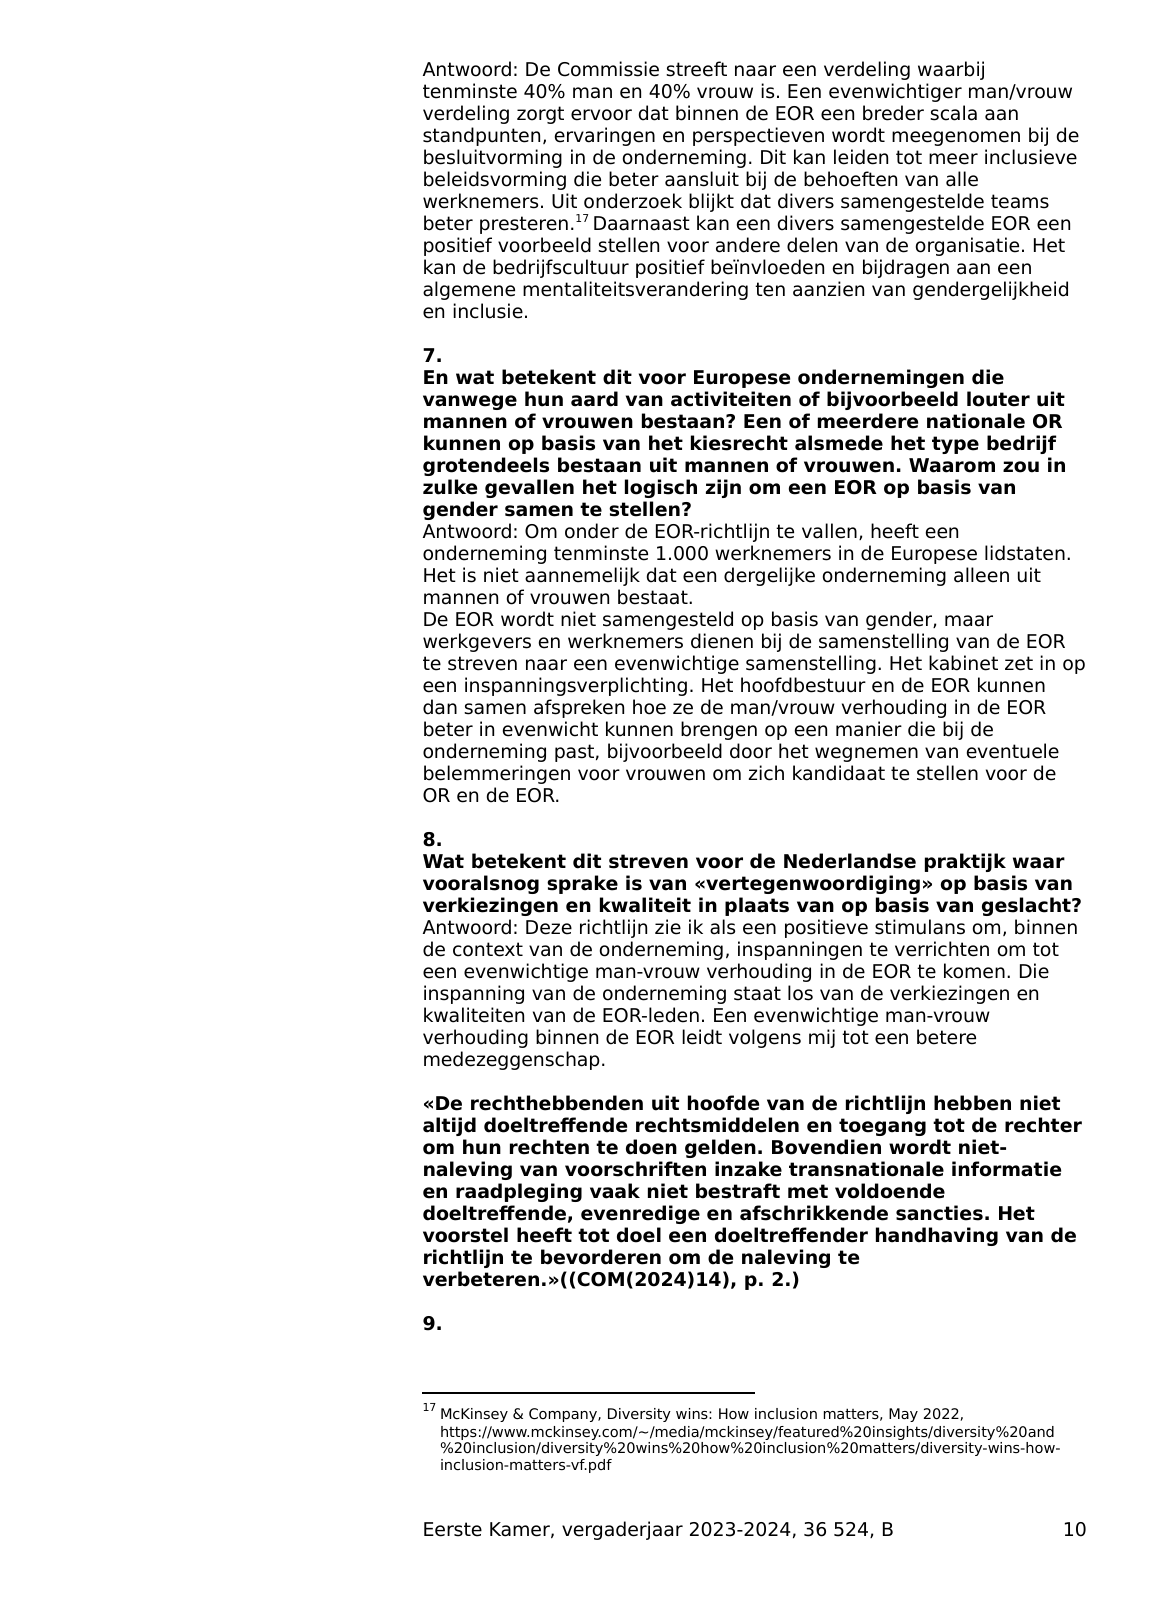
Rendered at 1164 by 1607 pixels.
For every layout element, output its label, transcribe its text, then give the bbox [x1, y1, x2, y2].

text Antwoord: Deze richtlijn zie ik als een positieve stimulans om, binnen de context van de onderneming, inspanningen te verrichten om tot een evenwichtige man-vrouw verhouding in de EOR te komen. Die inspanning van de onderneming staat los van de verkiezingen en kwaliteiten van de EOR-leden. Een evenwichtige man-vrouw verhouding binnen de EOR leidt volgens mij tot een betere medezeggenschap. [422, 917, 1087, 1071]
text «De rechthebbenden uit hoofde van de richtlijn hebben niet altijd doeltreffende rechtsmiddelen en toegang tot de rechter om hun rechten te doen gelden. Bovendien wordt niet-naleving van voorschriften inzake transnationale informatie en raadpleging vaak niet bestraft met voldoende doeltreffende, evenredige en afschrikkende sancties. Het voorstel heeft tot doel een doeltreffender handhaving van de richtlijn te bevorderen om de naleving te verbeteren.»((COM(2024)14), p. 2.) [422, 1093, 1087, 1291]
text McKinsey & Company, Diversity wins: How inclusion matters, May 2022, https://www.mckinsey.com/~/media/mckinsey/featured%20insights/diversity%20and%20inclusion/diversity%20wins%20how%20inclusion%20matters/diversity-wins-how-inclusion-matters-vf.pdf [422, 1402, 1087, 1474]
text En wat betekent dit voor Europese ondernemingen die vanwege hun aard van activiteiten of bijvoorbeeld louter uit mannen of vrouwen bestaan? Een of meerdere nationale OR kunnen op basis van het kiesrecht alsmede het type bedrijf grotendeels bestaan uit mannen of vrouwen. Waarom zou in zulke gevallen het logisch zijn om een EOR op basis van gender samen te stellen? [422, 367, 1087, 521]
text 8. [422, 829, 1087, 851]
text Antwoord: De Commissie streeft naar een verdeling waarbij tenminste 40% man en 40% vrouw is. Een evenwichtiger man/vrouw verdeling zorgt ervoor dat binnen de EOR een breder scala aan standpunten, ervaringen en perspectieven wordt meegenomen bij de besluitvorming in de onderneming. Dit kan leiden tot meer inclusieve beleidsvorming die beter aansluit bij de behoeften van alle werknemers. Uit onderzoek blijkt dat divers samengestelde teams beter presteren.Daarnaast kan een divers samengestelde EOR een positief voorbeeld stellen voor andere delen van de organisatie. Het kan de bedrijfscultuur positief beïnvloeden en bijdragen aan een algemene mentaliteitsverandering ten aanzien van gendergelijkheid en inclusie. [422, 59, 1087, 323]
text 7. [422, 345, 1087, 367]
text 9. [422, 1313, 1087, 1335]
text De EOR wordt niet samengesteld op basis van gender, maar werkgevers en werknemers dienen bij de samenstelling van de EOR te streven naar een evenwichtige samenstelling. Het kabinet zet in op een inspanningsverplichting. Het hoofdbestuur en de EOR kunnen dan samen afspreken hoe ze de man/vrouw verhouding in de EOR beter in evenwicht kunnen brengen op een manier die bij de onderneming past, bijvoorbeeld door het wegnemen van eventuele belemmeringen voor vrouwen om zich kandidaat te stellen voor de OR en de EOR. [422, 609, 1087, 807]
text Antwoord: Om onder de EOR-richtlijn te vallen, heeft een onderneming tenminste 1.000 werknemers in de Europese lidstaten. Het is niet aannemelijk dat een dergelijke onderneming alleen uit mannen of vrouwen bestaat. [422, 521, 1087, 609]
text Wat betekent dit streven voor de Nederlandse praktijk waar vooralsnog sprake is van «vertegenwoordiging» op basis van verkiezingen en kwaliteit in plaats van op basis van geslacht? [422, 851, 1087, 917]
